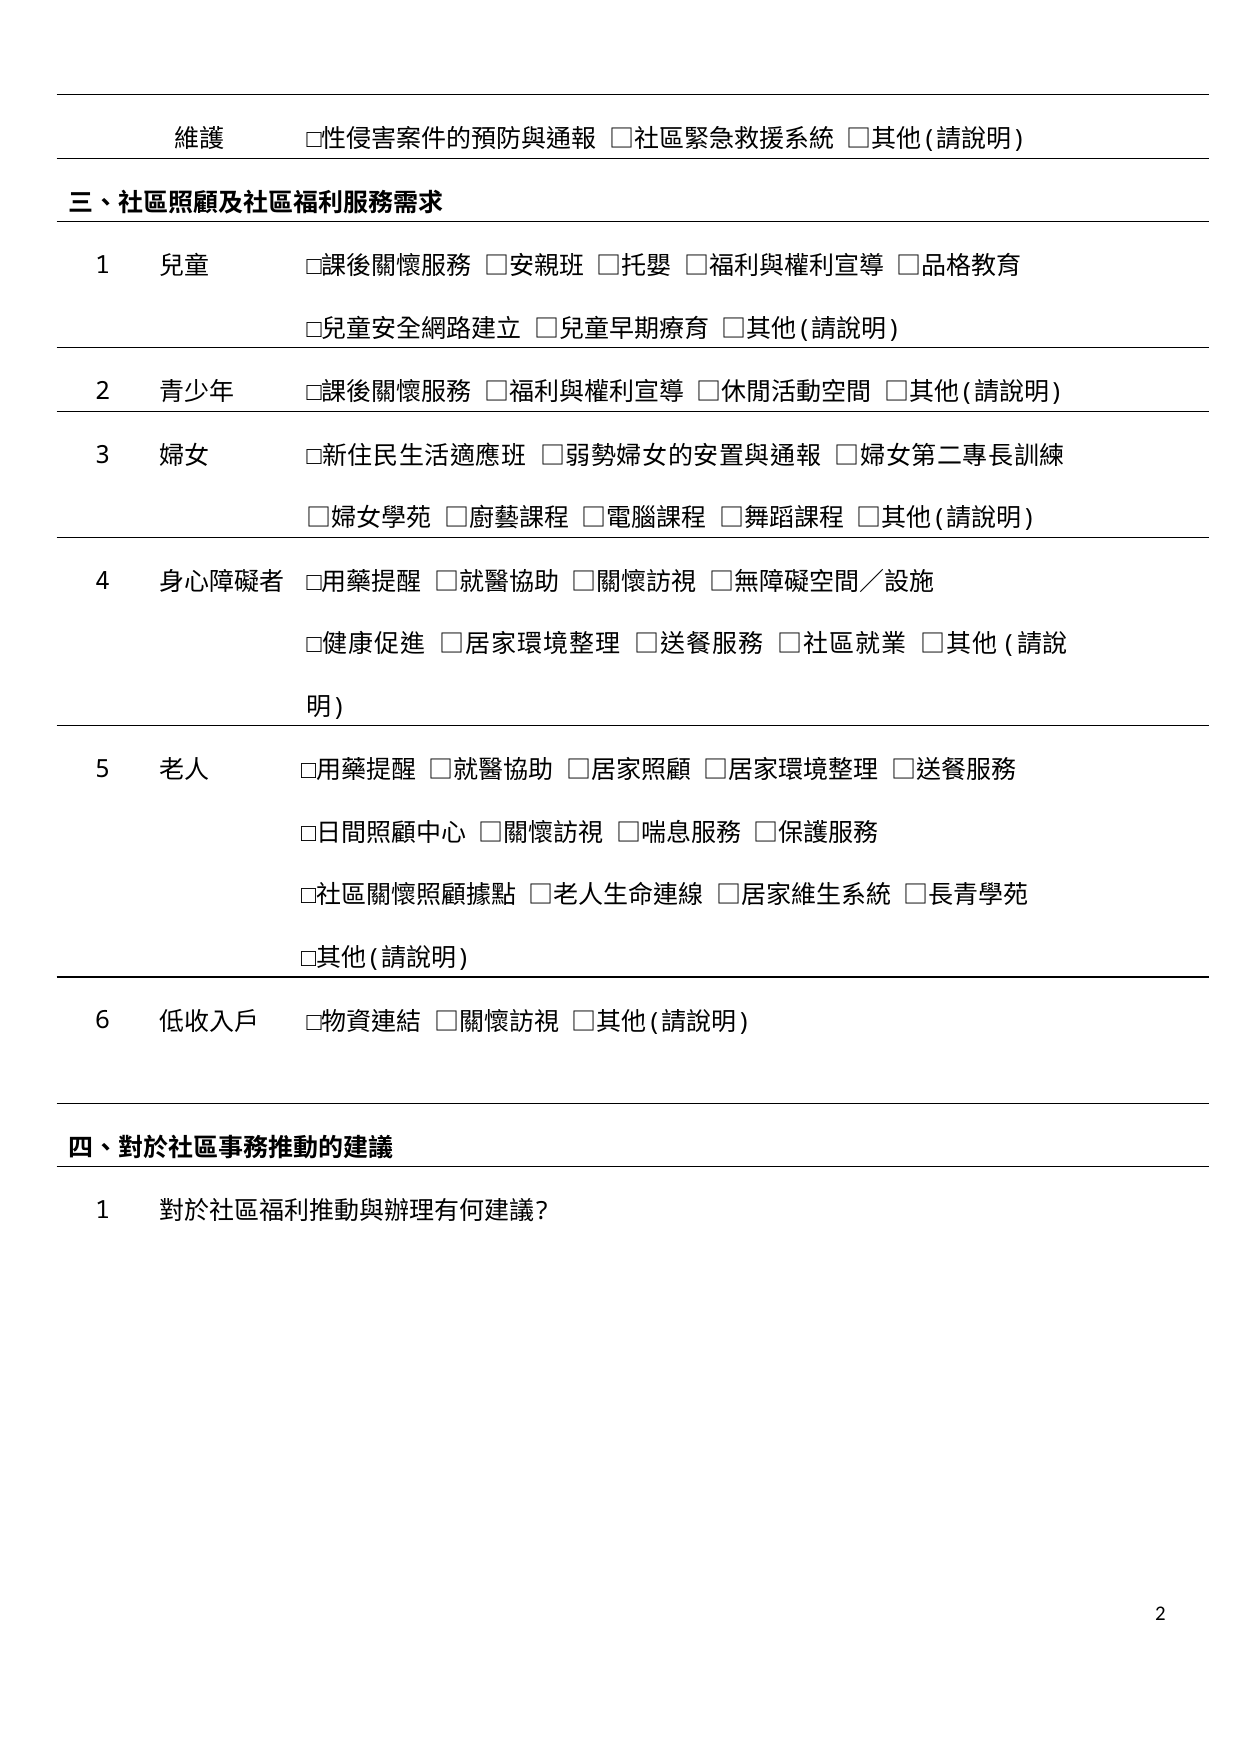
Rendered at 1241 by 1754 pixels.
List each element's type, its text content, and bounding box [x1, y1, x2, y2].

table_cell [1079, 1167, 1208, 1542]
table_cell □物資連結 □關懷訪視 □其他(請說明) [295, 978, 1079, 1102]
table_cell 四、對於社區事務推動的建議 [57, 1104, 1208, 1166]
table_cell □性侵害案件的預防與通報 □社區緊急救援系統 □其他(請說明) [295, 95, 1079, 158]
table_cell 3 [57, 412, 148, 537]
table_cell [1079, 348, 1208, 411]
table_cell 兒童 [148, 222, 295, 347]
table_cell [1079, 978, 1208, 1102]
table_cell 婦女 [148, 412, 295, 537]
table_cell 1 [57, 1167, 148, 1542]
table_cell □用藥提醒 □就醫協助 □居家照顧 □居家環境整理 □送餐服務 □日間照顧中心 □關懷訪視 □喘息服務 □保護服務 □社區關懷照顧據點 □老人生命連線 □居家維生系統 □長青學苑 □其他(請說明) [295, 726, 1079, 976]
table_cell 1 [57, 222, 148, 347]
table_cell [1079, 412, 1208, 537]
table_cell 身心障礙者 [148, 538, 295, 725]
table_cell 6 [57, 978, 148, 1102]
table_cell 低收入戶 [148, 978, 295, 1102]
table_cell [1079, 95, 1208, 158]
table_cell □新住民生活適應班 □弱勢婦女的安置與通報 □婦女第二專長訓練 □婦女學苑 □廚藝課程 □電腦課程 □舞蹈課程 □其他(請說明) [295, 412, 1079, 537]
table_cell [1079, 538, 1208, 725]
table_cell 4 [57, 538, 148, 725]
table_cell [57, 95, 148, 158]
table_cell 老人 [148, 726, 295, 976]
table_cell 三、社區照顧及社區福利服務需求 [57, 159, 1208, 221]
table_cell 對於社區福利推動與辦理有何建議? [148, 1167, 1079, 1542]
table_cell 維護 [148, 95, 295, 158]
table_cell [1079, 726, 1208, 976]
table_cell [1079, 222, 1208, 347]
table_cell □用藥提醒 □就醫協助 □關懷訪視 □無障礙空間／設施 □健康促進 □居家環境整理 □送餐服務 □社區就業 □其他(請說明) [295, 538, 1079, 725]
table_cell 青少年 [148, 348, 295, 411]
table_cell 5 [57, 726, 148, 976]
table_cell □課後關懷服務 □福利與權利宣導 □休閒活動空間 □其他(請說明) [295, 348, 1079, 411]
table_cell □課後關懷服務 □安親班 □托嬰 □福利與權利宣導 □品格教育 □兒童安全網路建立 □兒童早期療育 □其他(請說明) [295, 222, 1079, 347]
table_cell 2 [57, 348, 148, 411]
